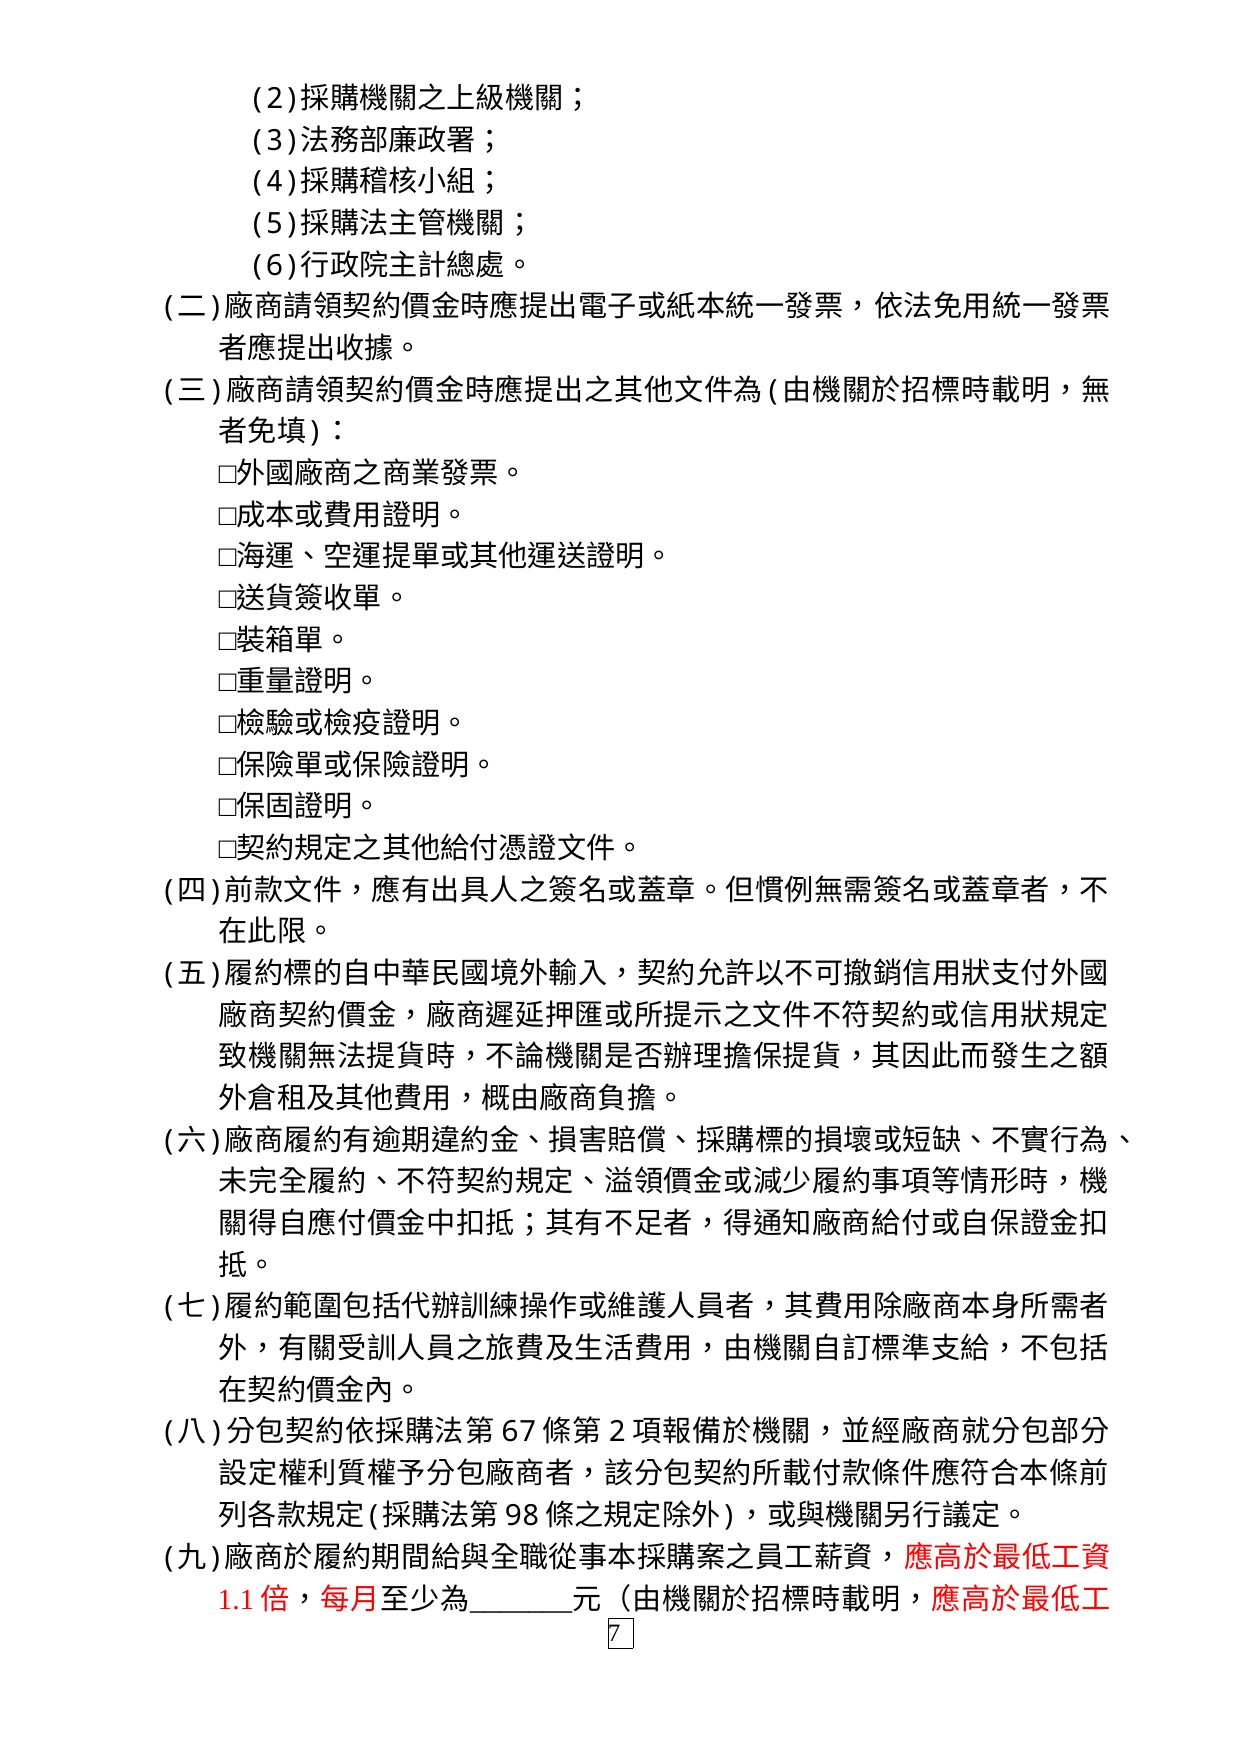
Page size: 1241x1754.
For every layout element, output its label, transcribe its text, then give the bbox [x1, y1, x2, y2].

text (4)採購稽核小組； [248, 158, 1110, 200]
text (6)行政院主計總處。 [248, 242, 1110, 283]
text □保固證明。 [218, 783, 1104, 825]
text □外國廠商之商業發票。 [218, 450, 1104, 492]
text □檢驗或檢疫證明。 [218, 700, 1104, 742]
text (四)前款文件，應有出具人之簽名或蓋章。但慣例無需簽名或蓋章者，不在此限。 [159, 867, 1110, 950]
text (3)法務部廉政署； [248, 117, 1110, 158]
text □契約規定之其他給付憑證文件。 [218, 825, 1104, 867]
text (五)履約標的自中華民國境外輸入，契約允許以不可撤銷信用狀支付外國廠商契約價金，廠商遲延押匯或所提示之文件不符契約或信用狀規定，致機關無法提貨時，不論機關是否辦理擔保提貨，其因此而發生之額外倉租及其他費用，概由廠商負擔。 [159, 950, 1110, 1117]
text □送貨簽收單。 [218, 575, 1104, 617]
text (六)廠商履約有逾期違約金、損害賠償、採購標的損壞或短缺、不實行為、未完全履約、不符契約規定、溢領價金或減少履約事項等情形時，機關得自應付價金中扣抵；其有不足者，得通知廠商給付或自保證金扣抵。 [159, 1117, 1110, 1283]
text □海運、空運提單或其他運送證明。 [218, 533, 1104, 575]
text □裝箱單。 [218, 617, 1104, 658]
text (七)履約範圍包括代辦訓練操作或維護人員者，其費用除廠商本身所需者外，有關受訓人員之旅費及生活費用，由機關自訂標準支給，不包括在契約價金內。 [159, 1283, 1110, 1408]
text (2)採購機關之上級機關； [248, 75, 1110, 117]
text □保險單或保險證明。 [218, 742, 1104, 783]
text (八)分包契約依採購法第67條第2項報備於機關，並經廠商就分包部分設定權利質權予分包廠商者，該分包契約所載付款條件應符合本條前列各款規定(採購法第98條之規定除外)，或與機關另行議定。 [159, 1408, 1110, 1533]
text □重量證明。 [218, 658, 1104, 700]
text (九)廠商於履約期間給與全職從事本採購案之員工薪資，應高於最低工資1.1倍，每月至少為_______元（由機關於招標時載明，應高於最低工 [159, 1533, 1110, 1618]
text (5)採購法主管機關； [248, 200, 1110, 242]
text □成本或費用證明。 [218, 492, 1104, 533]
text (三)廠商請領契約價金時應提出之其他文件為(由機關於招標時載明，無者免填)： [159, 367, 1110, 450]
text (二)廠商請領契約價金時應提出電子或紙本統一發票，依法免用統一發票者應提出收據。 [159, 283, 1110, 367]
